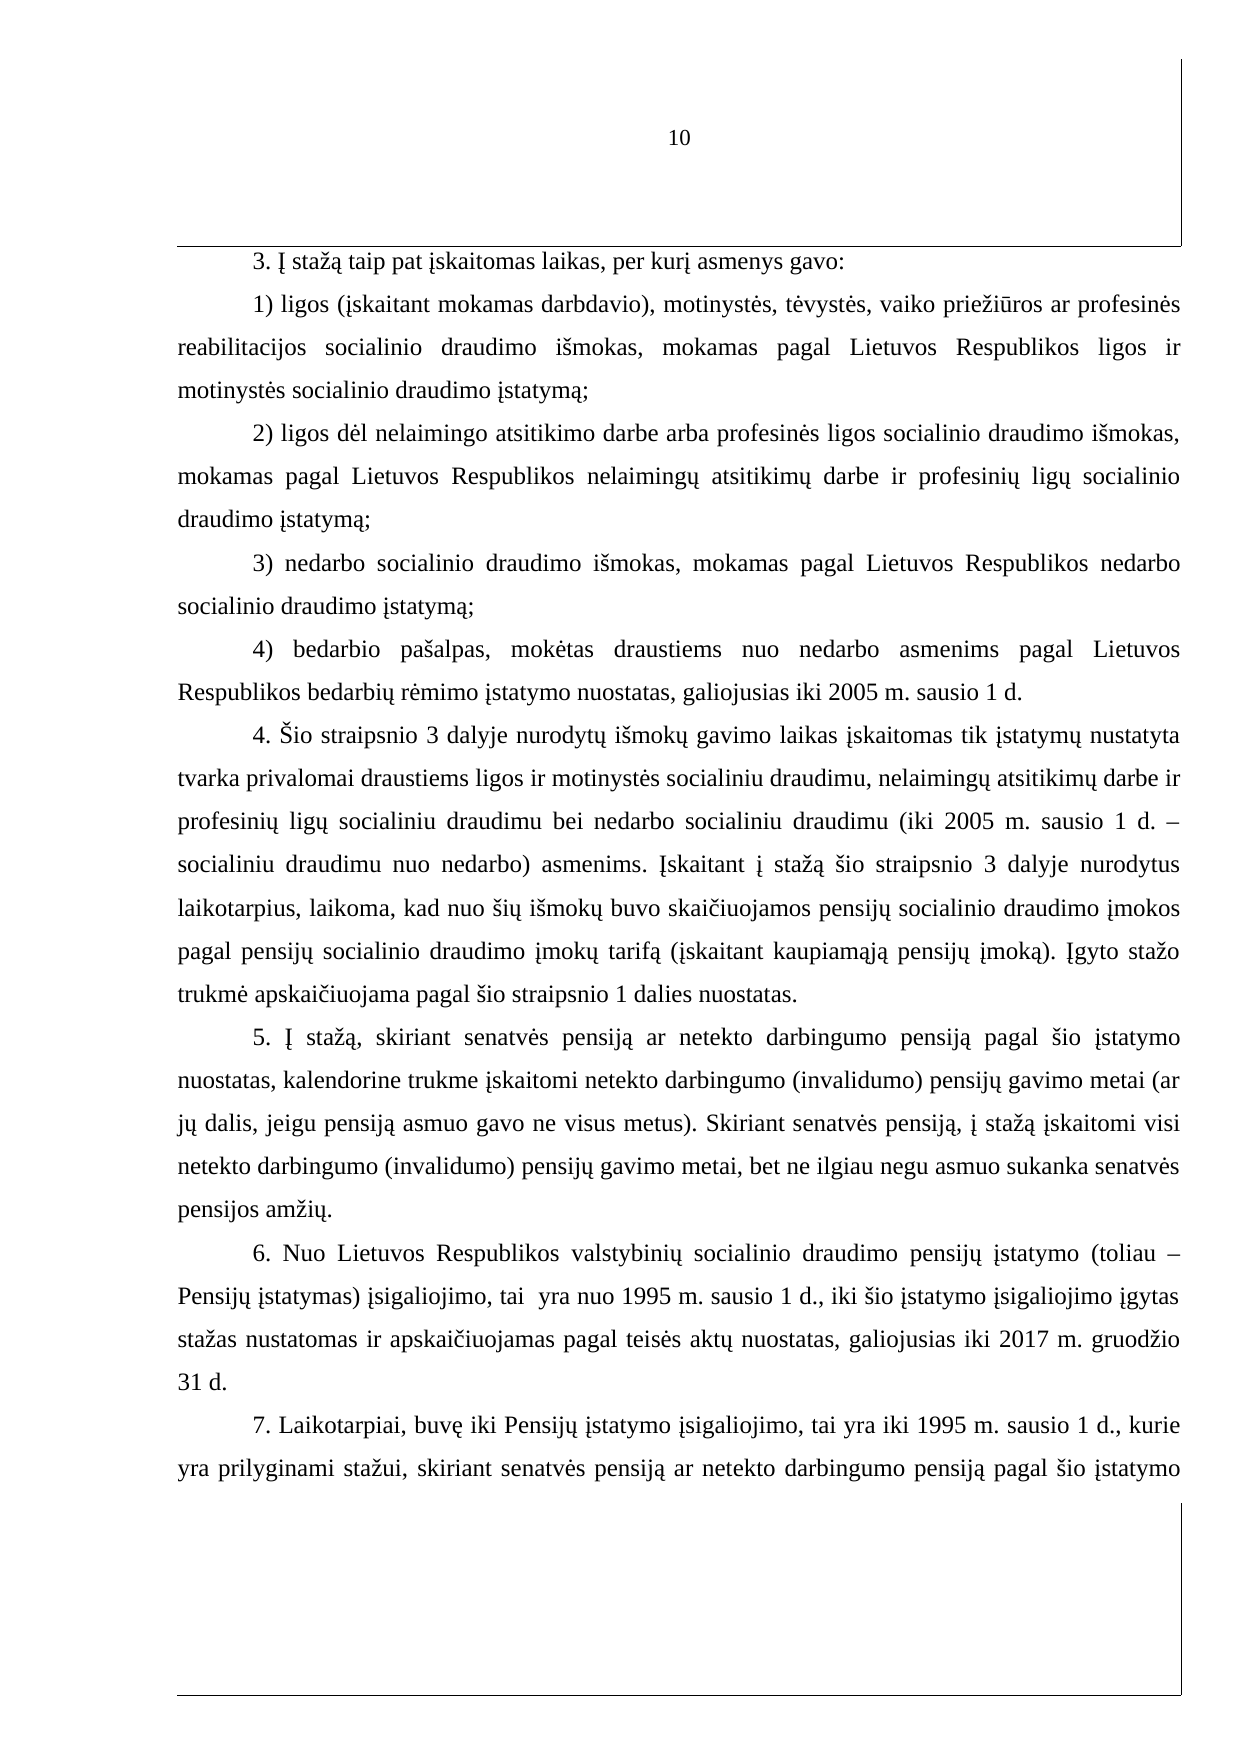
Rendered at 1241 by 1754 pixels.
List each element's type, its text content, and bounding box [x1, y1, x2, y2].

text 7. Laikotarpiai, buvę iki Pensijų įstatymo įsigaliojimo, tai yra iki 1995 m. sausio 1 d., kurie yra prilyginami stažui, skiriant senatvės pensiją ar netekto darbingumo pensiją pagal šio įstatymo [177, 1410, 1181, 1482]
text 3) nedarbo socialinio draudimo išmokas, mokamas pagal Lietuvos Respublikos nedarbo socialinio draudimo įstatymą; [177, 548, 1181, 619]
text 2) ligos dėl nelaimingo atsitikimo darbe arba profesinės ligos socialinio draudimo išmokas, mokamas pagal Lietuvos Respublikos nelaimingų atsitikimų darbe ir profesinių ligų socialinio draudimo įstatymą; [177, 418, 1181, 533]
text 1) ligos (įskaitant mokamas darbdavio), motinystės, tėvystės, vaiko priežiūros ar profesinės reabilitacijos socialinio draudimo išmokas, mokamas pagal Lietuvos Respublikos ligos ir motinystės socialinio draudimo įstatymą; [177, 289, 1181, 404]
text 6. Nuo Lietuvos Respublikos valstybinių socialinio draudimo pensijų įstatymo (toliau – Pensijų įstatymas) įsigaliojimo, tai yra nuo 1995 m. sausio 1 d., iki šio įstatymo įsigaliojimo įgytas stažas nustatomas ir apskaičiuojamas pagal teisės aktų nuostatas, galiojusias iki 2017 m. gruodžio 31 d. [177, 1238, 1181, 1396]
text 4) bedarbio pašalpas, mokėtas draustiems nuo nedarbo asmenims pagal Lietuvos Respublikos bedarbių rėmimo įstatymo nuostatas, galiojusias iki 2005 m. sausio 1 d. [177, 634, 1181, 706]
text 5. Į stažą, skiriant senatvės pensiją ar netekto darbingumo pensiją pagal šio įstatymo nuostatas, kalendorine trukme įskaitomi netekto darbingumo (invalidumo) pensijų gavimo metai (ar jų dalis, jeigu pensiją asmuo gavo ne visus metus). Skiriant senatvės pensiją, į stažą įskaitomi visi netekto darbingumo (invalidumo) pensijų gavimo metai, bet ne ilgiau negu asmuo sukanka senatvės pensijos amžių. [177, 1022, 1181, 1223]
text 4. Šio straipsnio 3 dalyje nurodytų išmokų gavimo laikas įskaitomas tik įstatymų nustatyta tvarka privalomai draustiems ligos ir motinystės socialiniu draudimu, nelaimingų atsitikimų darbe ir profesinių ligų socialiniu draudimu bei nedarbo socialiniu draudimu (iki 2005 m. sausio 1 d. – socialiniu draudimu nuo nedarbo) asmenims. Įskaitant į stažą šio straipsnio 3 dalyje nurodytus laikotarpius, laikoma, kad nuo šių išmokų buvo skaičiuojamos pensijų socialinio draudimo įmokos pagal pensijų socialinio draudimo įmokų tarifą (įskaitant kaupiamąją pensijų įmoką). Įgyto stažo trukmė apskaičiuojama pagal šio straipsnio 1 dalies nuostatas. [177, 720, 1181, 1008]
text 3. Į stažą taip pat įskaitomas laikas, per kurį asmenys gavo: [177, 246, 1181, 274]
